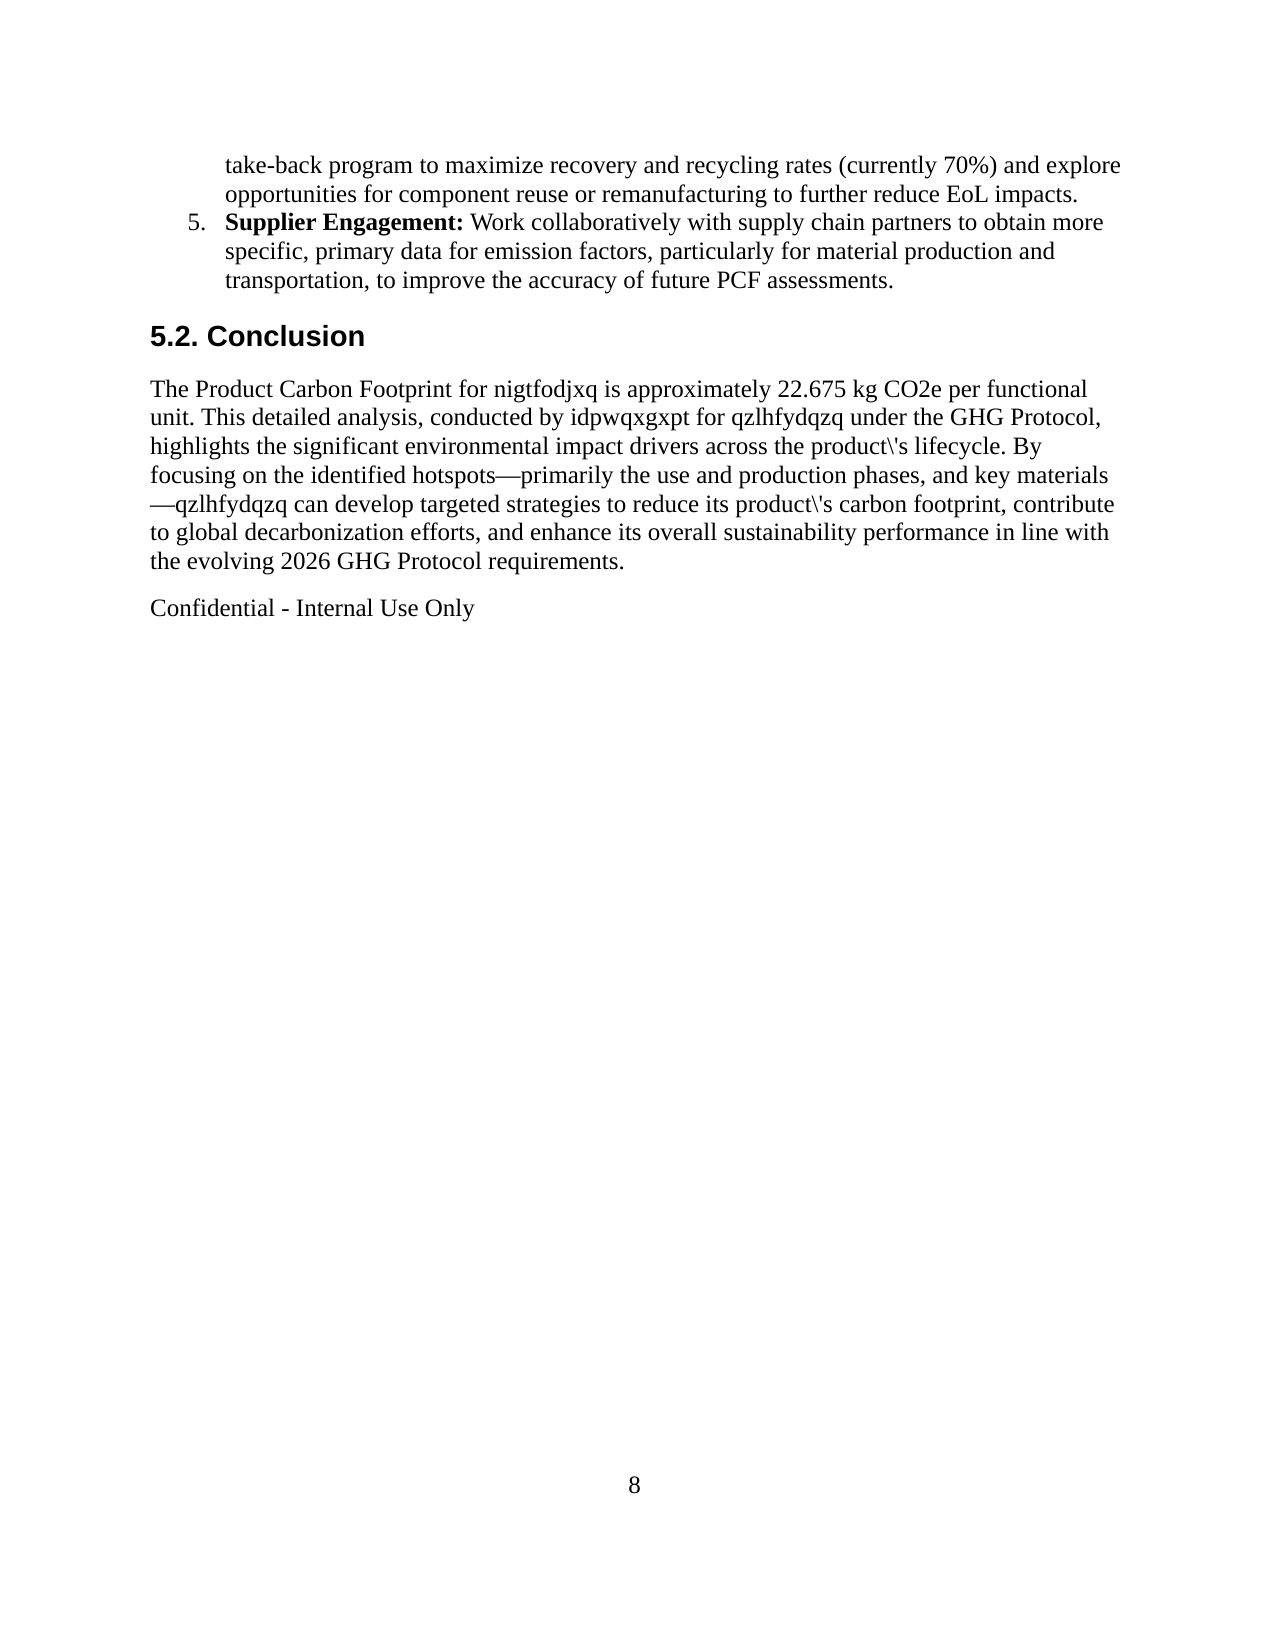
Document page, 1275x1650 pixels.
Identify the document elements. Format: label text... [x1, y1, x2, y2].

text The Product Carbon Footprint for nigtfodjxq is approximately 22.675 kg CO2e per functional unit. This detailed analysis, conducted by idpwqxgxpt for qzlhfydqzq under the GHG Protocol, highlights the significant environmental impact drivers across the product\'s lifecycle. By focusing on the identified hotspots—primarily the use and production phases, and key materials—qzlhfydqzq can develop targeted strategies to reduce its product\'s carbon footprint, contribute to global decarbonization efforts, and enhance its overall sustainability performance in line with the evolving 2026 GHG Protocol requirements. [150, 374, 1125, 575]
list take-back program to maximize recovery and recycling rates (currently 70%) and explore opportunities for component reuse or remanufacturing to further reduce EoL impacts. [187, 150, 1125, 207]
subtitle 5.2. Conclusion [150, 319, 1125, 352]
list Supplier Engagement: Work collaboratively with supply chain partners to obtain more specific, primary data for emission factors, particularly for material production and transportation, to improve the accuracy of future PCF assessments. [187, 207, 1125, 294]
text Confidential - Internal Use Only [150, 593, 1125, 622]
